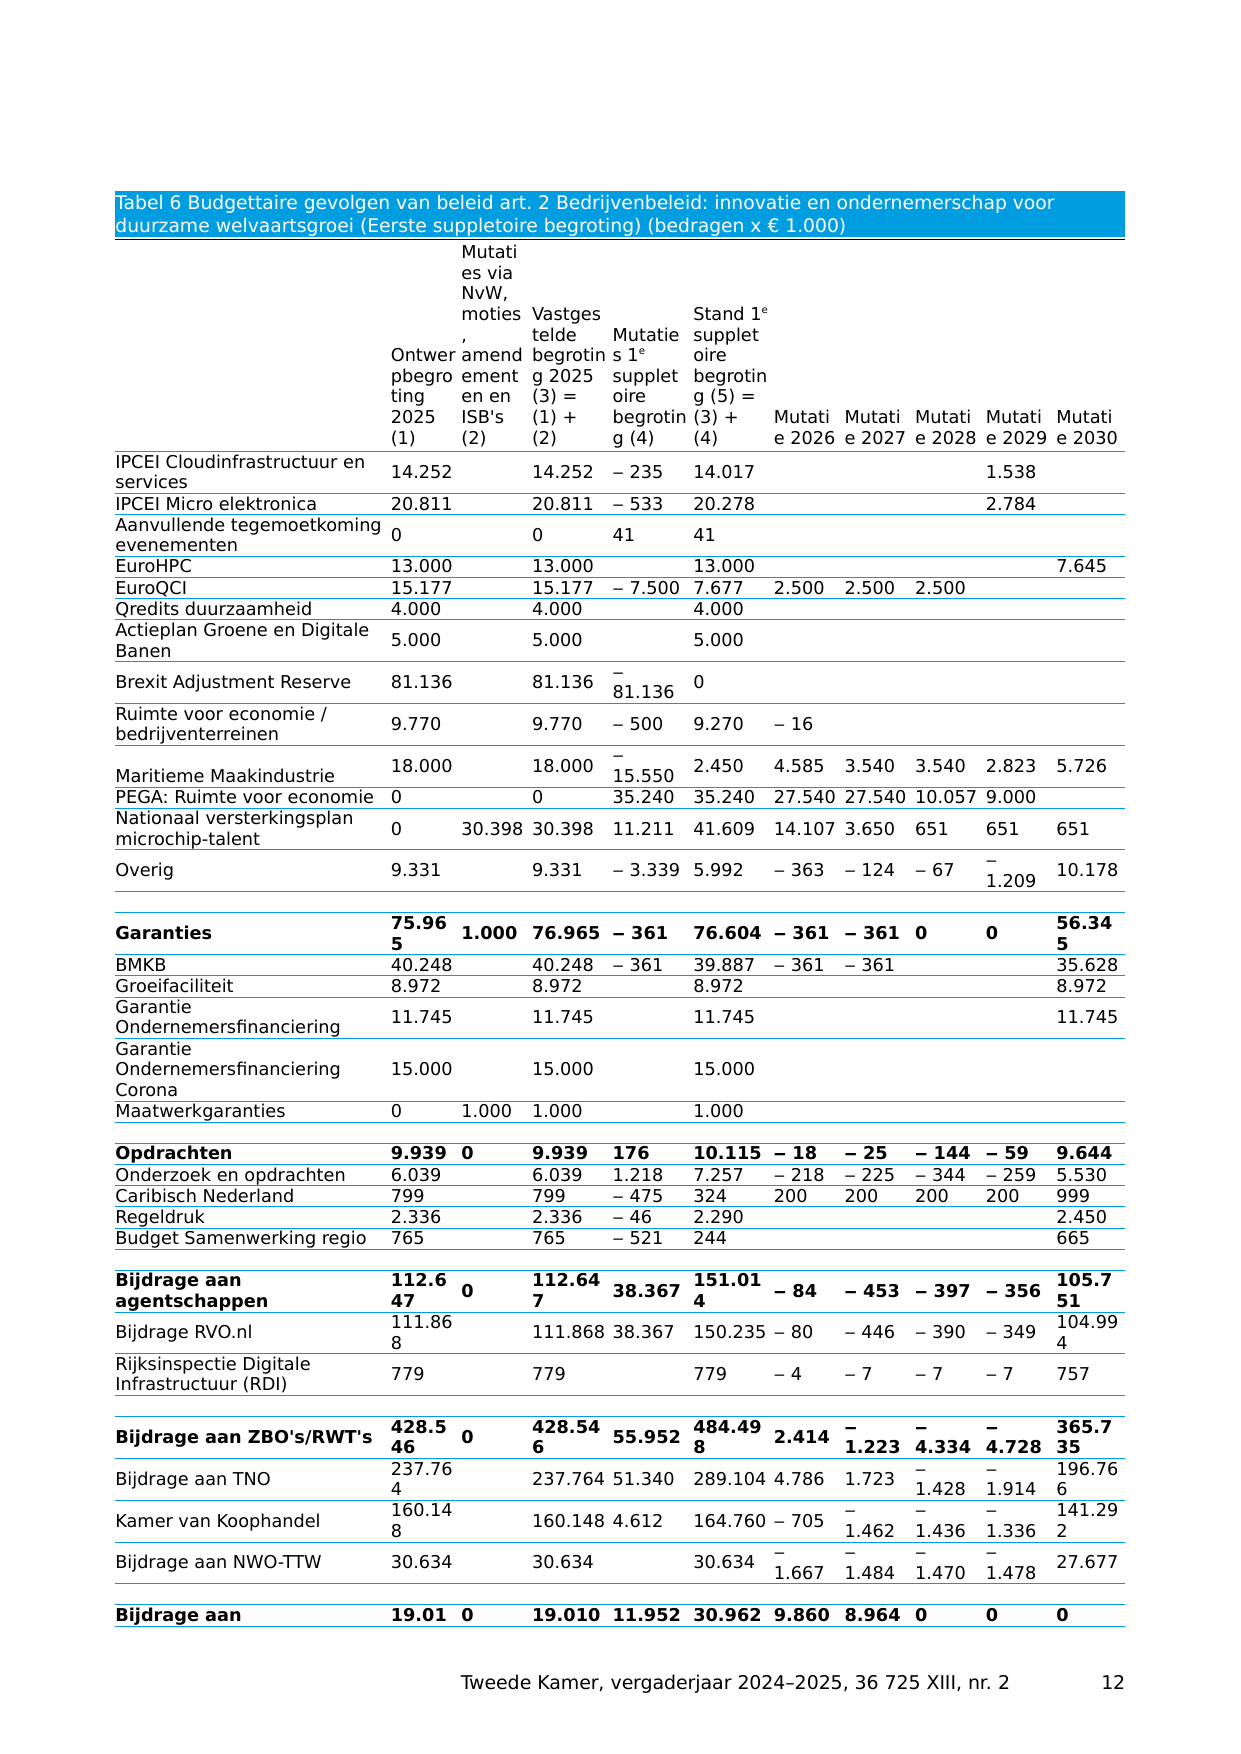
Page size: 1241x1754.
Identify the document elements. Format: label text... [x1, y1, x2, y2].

table_cell ‒ 390 [912, 1313, 983, 1353]
table_cell Opdrachten [115, 1144, 388, 1164]
table_cell Mutatie 2027 [841, 240, 912, 451]
table_cell ‒ 81.136 [610, 662, 690, 703]
table_cell [841, 1039, 912, 1101]
table_cell 1.000 [458, 1102, 529, 1122]
table_cell [610, 1039, 690, 1101]
table_cell [841, 1229, 912, 1248]
table_cell 76.965 [529, 913, 609, 954]
table_cell 111.868 [388, 1313, 458, 1353]
table_cell 111.868 [529, 1313, 609, 1353]
table_cell [983, 1584, 1053, 1604]
table_cell [841, 1584, 912, 1604]
table_cell [1053, 788, 1125, 808]
table_cell 35.628 [1053, 955, 1125, 975]
table_cell ‒ 1.223 [841, 1417, 912, 1458]
table_cell 6.039 [388, 1165, 458, 1185]
table_cell 30.398 [529, 809, 609, 849]
table_cell [458, 850, 529, 891]
table_cell EuroQCI [115, 578, 388, 598]
table_cell [458, 704, 529, 745]
table_cell 2.414 [771, 1417, 841, 1458]
table_cell 1.218 [610, 1165, 690, 1185]
table_cell [912, 494, 983, 514]
table_cell 765 [388, 1229, 458, 1248]
table_cell [983, 1396, 1053, 1416]
table_cell 39.887 [690, 955, 771, 975]
table_cell [690, 892, 771, 912]
table_cell ‒ 1.478 [983, 1543, 1053, 1583]
table_cell 799 [529, 1186, 609, 1206]
table_cell [983, 892, 1053, 912]
table_cell [458, 1501, 529, 1541]
table_cell 5.000 [529, 620, 609, 661]
table_cell [115, 240, 388, 451]
table_cell ‒ 25 [841, 1144, 912, 1164]
table_cell 237.764 [529, 1459, 609, 1500]
table_cell 2.450 [690, 746, 771, 786]
table_cell [841, 1396, 912, 1416]
table_cell [610, 1396, 690, 1416]
table_cell [841, 557, 912, 577]
table_cell [841, 1102, 912, 1122]
table_cell [610, 1123, 690, 1143]
table_cell Actieplan Groene en Digitale Banen [115, 620, 388, 661]
table_cell ‒ 16 [771, 704, 841, 745]
table_cell 0 [388, 1102, 458, 1122]
table_cell [458, 1250, 529, 1270]
table_cell [912, 452, 983, 493]
table_cell ‒ 7 [912, 1354, 983, 1395]
table_cell [610, 557, 690, 577]
table_cell Maatwerkgaranties [115, 1102, 388, 1122]
table_cell Mutatie 2030 [1053, 240, 1125, 451]
table_cell [841, 599, 912, 619]
table_cell 30.634 [529, 1543, 609, 1583]
table_cell ‒ 1.470 [912, 1543, 983, 1583]
table_cell 779 [388, 1354, 458, 1395]
table_cell 799 [388, 1186, 458, 1206]
table_cell Stand 1e suppletoire begroting (5) = (3) + (4) [690, 240, 771, 451]
table_cell [1053, 452, 1125, 493]
table_cell 15.000 [529, 1039, 609, 1101]
table_cell [912, 1039, 983, 1101]
table_cell 3.540 [841, 746, 912, 786]
table_cell [1053, 1039, 1125, 1101]
table_cell 104.994 [1053, 1313, 1125, 1353]
table_cell 9.860 [771, 1605, 841, 1626]
table_cell ‒ 235 [610, 452, 690, 493]
table_cell 0 [458, 1144, 529, 1164]
table_cell 14.252 [388, 452, 458, 493]
table_cell 1.723 [841, 1459, 912, 1500]
table_cell 13.000 [690, 557, 771, 577]
table_cell 4.000 [529, 599, 609, 619]
table_cell [771, 976, 841, 996]
table_cell 200 [841, 1186, 912, 1206]
table_cell 41 [690, 515, 771, 556]
table_cell 51.340 [610, 1459, 690, 1500]
table_cell [1053, 599, 1125, 619]
table_cell 14.107 [771, 809, 841, 849]
table_cell 4.585 [771, 746, 841, 786]
table_cell [912, 704, 983, 745]
table_cell 0 [912, 913, 983, 954]
table_cell 8.964 [841, 1605, 912, 1626]
table_cell 14.017 [690, 452, 771, 493]
table_cell ‒ 67 [912, 850, 983, 891]
table_cell 27.677 [1053, 1543, 1125, 1583]
table_cell 8.972 [388, 976, 458, 996]
table_cell 75.965 [388, 913, 458, 954]
table_cell [388, 892, 458, 912]
table_cell 20.278 [690, 494, 771, 514]
table_cell 30.398 [458, 809, 529, 849]
table_cell [115, 1396, 388, 1416]
table_cell ‒ 361 [610, 913, 690, 954]
table_cell 0 [529, 515, 609, 556]
table_cell [771, 662, 841, 703]
table_cell 11.952 [610, 1605, 690, 1626]
table_cell [1053, 515, 1125, 556]
table_cell 0 [1053, 1605, 1125, 1626]
table_cell ‒ 349 [983, 1313, 1053, 1353]
table_cell ‒ 1.667 [771, 1543, 841, 1583]
table_cell [841, 1207, 912, 1227]
table_cell 365.735 [1053, 1417, 1125, 1458]
table_cell [912, 1102, 983, 1122]
table_cell 40.248 [388, 955, 458, 975]
table_cell 105.751 [1053, 1271, 1125, 1311]
table_cell ‒ 84 [771, 1271, 841, 1311]
table_cell [771, 1102, 841, 1122]
table_cell Mutaties via NvW, moties, amendementen en ISB's (2) [458, 240, 529, 451]
table_cell [912, 557, 983, 577]
table_cell [458, 1229, 529, 1248]
table_cell [841, 620, 912, 661]
table_cell [610, 892, 690, 912]
table_cell 0 [690, 662, 771, 703]
table_cell 7.257 [690, 1165, 771, 1185]
table_cell 9.770 [388, 704, 458, 745]
table_cell [771, 1039, 841, 1101]
table_cell 10.115 [690, 1144, 771, 1164]
table_cell 112.647 [529, 1271, 609, 1311]
table_cell 196.766 [1053, 1459, 1125, 1500]
table_cell 651 [1053, 809, 1125, 849]
table_cell 0 [912, 1605, 983, 1626]
table_cell Groeifaciliteit [115, 976, 388, 996]
table_cell [529, 1123, 609, 1143]
table_cell [983, 1250, 1053, 1270]
table_cell 0 [529, 788, 609, 808]
table_cell [458, 1207, 529, 1227]
table_cell ‒ 124 [841, 850, 912, 891]
table_cell 324 [690, 1186, 771, 1206]
table_cell [983, 1229, 1053, 1248]
table_cell 428.546 [388, 1417, 458, 1458]
table_cell Brexit Adjustment Reserve [115, 662, 388, 703]
table_cell 2.290 [690, 1207, 771, 1227]
table_cell [610, 1354, 690, 1395]
table_cell 18.000 [388, 746, 458, 786]
table_cell Rijksinspectie Digitale Infrastructuur (RDI) [115, 1354, 388, 1395]
table_cell [841, 1123, 912, 1143]
table_cell Regeldruk [115, 1207, 388, 1227]
table_cell 9.331 [388, 850, 458, 891]
table_cell ‒ 46 [610, 1207, 690, 1227]
table_cell [771, 557, 841, 577]
table_cell ‒ 1.336 [983, 1501, 1053, 1541]
table_cell 0 [983, 1605, 1053, 1626]
table_cell 38.367 [610, 1271, 690, 1311]
table_cell Bijdrage aan agentschappen [115, 1271, 388, 1311]
table_cell 757 [1053, 1354, 1125, 1395]
table_cell ‒ 344 [912, 1165, 983, 1185]
table_cell Onderzoek en opdrachten [115, 1165, 388, 1185]
table_cell [458, 578, 529, 598]
table_cell 765 [529, 1229, 609, 1248]
table_cell [983, 1207, 1053, 1227]
table_cell 2.784 [983, 494, 1053, 514]
table_cell 18.000 [529, 746, 609, 786]
table_cell 237.764 [388, 1459, 458, 1500]
table_cell [610, 976, 690, 996]
table_cell [841, 998, 912, 1038]
table_cell 1.000 [690, 1102, 771, 1122]
table_cell ‒ 1.209 [983, 850, 1053, 891]
table_cell 0 [458, 1271, 529, 1311]
table_cell [912, 955, 983, 975]
table_cell [912, 892, 983, 912]
table_cell [458, 1543, 529, 1583]
table_cell 2.500 [771, 578, 841, 598]
table_cell 2.336 [529, 1207, 609, 1227]
table_cell 244 [690, 1229, 771, 1248]
table_cell [983, 704, 1053, 745]
table_cell [458, 746, 529, 786]
table_cell 30.962 [690, 1605, 771, 1626]
table_cell Garanties [115, 913, 388, 954]
table_cell Budget Samenwerking regio [115, 1229, 388, 1248]
table_cell 0 [388, 788, 458, 808]
table_cell [115, 1250, 388, 1270]
table_cell [529, 1250, 609, 1270]
table_cell ‒ 1.436 [912, 1501, 983, 1541]
table_cell 30.634 [690, 1543, 771, 1583]
table_cell [458, 1123, 529, 1143]
table_cell 7.677 [690, 578, 771, 598]
table_cell [458, 1165, 529, 1185]
table_cell ‒ 361 [771, 955, 841, 975]
table_cell 15.177 [388, 578, 458, 598]
table_cell [610, 1543, 690, 1583]
table_cell [983, 599, 1053, 619]
table_cell [983, 578, 1053, 598]
table_cell 15.000 [690, 1039, 771, 1101]
table_cell [388, 1396, 458, 1416]
table_cell [983, 1102, 1053, 1122]
table_cell EuroHPC [115, 557, 388, 577]
table_cell Kamer van Koophandel [115, 1501, 388, 1541]
table_cell 81.136 [388, 662, 458, 703]
table_cell 81.136 [529, 662, 609, 703]
table_cell 10.178 [1053, 850, 1125, 891]
table_cell [983, 1123, 1053, 1143]
table_cell 779 [690, 1354, 771, 1395]
table_cell [983, 515, 1053, 556]
table_cell [771, 1229, 841, 1248]
table_cell 200 [912, 1186, 983, 1206]
table_cell [458, 976, 529, 996]
table_cell 11.745 [1053, 998, 1125, 1038]
table_cell ‒ 4.728 [983, 1417, 1053, 1458]
table_cell ‒ 533 [610, 494, 690, 514]
table_cell 20.811 [388, 494, 458, 514]
table_cell 141.292 [1053, 1501, 1125, 1541]
table_cell 30.634 [388, 1543, 458, 1583]
table_cell [115, 1584, 388, 1604]
table_cell 5.000 [690, 620, 771, 661]
table_cell BMKB [115, 955, 388, 975]
table_cell Ruimte voor economie / bedrijventerreinen [115, 704, 388, 745]
table_cell 9.939 [529, 1144, 609, 1164]
table_cell 4.612 [610, 1501, 690, 1541]
table_cell 9.331 [529, 850, 609, 891]
table_cell 5.000 [388, 620, 458, 661]
table_cell [115, 1123, 388, 1143]
table_cell 7.645 [1053, 557, 1125, 577]
table_cell [1053, 1584, 1125, 1604]
table_cell 1.000 [458, 913, 529, 954]
table_cell 41.609 [690, 809, 771, 849]
table_cell Overig [115, 850, 388, 891]
table_cell 0 [458, 1417, 529, 1458]
table_cell [458, 1354, 529, 1395]
table_cell [912, 1229, 983, 1248]
table_cell [912, 515, 983, 556]
table_cell [771, 1396, 841, 1416]
table_cell [458, 1584, 529, 1604]
table_cell 0 [983, 913, 1053, 954]
table_cell [690, 1123, 771, 1143]
table_cell ‒ 15.550 [610, 746, 690, 786]
table_cell [771, 494, 841, 514]
table_cell [983, 998, 1053, 1038]
table_cell ‒ 4.334 [912, 1417, 983, 1458]
table_cell 10.057 [912, 788, 983, 808]
table_cell 2.450 [1053, 1207, 1125, 1227]
table_cell [458, 998, 529, 1038]
table_cell [458, 788, 529, 808]
table_cell [458, 662, 529, 703]
table_cell 1.000 [529, 1102, 609, 1122]
table_cell 4.786 [771, 1459, 841, 1500]
table_cell 9.000 [983, 788, 1053, 808]
table_cell ‒ 7.500 [610, 578, 690, 598]
table_cell [610, 1584, 690, 1604]
table_cell ‒ 361 [771, 913, 841, 954]
table_cell 4.000 [690, 599, 771, 619]
table_cell [1053, 704, 1125, 745]
table_cell [458, 1313, 529, 1353]
table_cell ‒ 705 [771, 1501, 841, 1541]
table_cell ‒ 1.914 [983, 1459, 1053, 1500]
table_cell [771, 1250, 841, 1270]
table_cell ‒ 1.484 [841, 1543, 912, 1583]
table_cell 15.177 [529, 578, 609, 598]
table_cell [912, 599, 983, 619]
table_cell [912, 976, 983, 996]
table_cell 11.745 [388, 998, 458, 1038]
table_cell 35.240 [610, 788, 690, 808]
table_cell [983, 662, 1053, 703]
table_cell 160.148 [529, 1501, 609, 1541]
table_cell IPCEI Cloudinfrastructuur en services [115, 452, 388, 493]
table_cell [771, 620, 841, 661]
table_cell Aanvullende tegemoetkoming evenementen [115, 515, 388, 556]
table_cell 484.498 [690, 1417, 771, 1458]
table_cell 76.604 [690, 913, 771, 954]
table_cell [841, 515, 912, 556]
table_cell Qredits duurzaamheid [115, 599, 388, 619]
table_cell Nationaal versterkingsplan microchip-talent [115, 809, 388, 849]
table_cell [771, 892, 841, 912]
table_cell 164.760 [690, 1501, 771, 1541]
table_cell Mutaties 1e suppletoire begroting (4) [610, 240, 690, 451]
table_cell ‒ 361 [841, 955, 912, 975]
table_cell [912, 1396, 983, 1416]
table_cell 11.745 [690, 998, 771, 1038]
table_cell 2.823 [983, 746, 1053, 786]
table_cell Bijdrage aan ZBO's/RWT's [115, 1417, 388, 1458]
table_cell [841, 892, 912, 912]
table_cell 2.336 [388, 1207, 458, 1227]
table_cell [912, 998, 983, 1038]
table_cell ‒ 361 [841, 913, 912, 954]
table_cell 14.252 [529, 452, 609, 493]
table_cell 27.540 [771, 788, 841, 808]
table_cell [771, 1123, 841, 1143]
table_cell ‒ 356 [983, 1271, 1053, 1311]
table_cell 0 [388, 809, 458, 849]
table_cell 9.939 [388, 1144, 458, 1164]
table_cell 56.345 [1053, 913, 1125, 954]
table_cell ‒ 144 [912, 1144, 983, 1164]
table_cell [610, 1250, 690, 1270]
table_cell ‒ 259 [983, 1165, 1053, 1185]
table_cell Bijdrage aan [115, 1605, 388, 1626]
table_cell [458, 452, 529, 493]
table_cell [690, 1396, 771, 1416]
table_cell 11.211 [610, 809, 690, 849]
table_cell 651 [983, 809, 1053, 849]
table_cell [1053, 1102, 1125, 1122]
table_cell 200 [771, 1186, 841, 1206]
table_cell [1053, 494, 1125, 514]
table_cell [841, 494, 912, 514]
table_cell [912, 1250, 983, 1270]
table_cell 15.000 [388, 1039, 458, 1101]
table_cell 41 [610, 515, 690, 556]
table_cell [388, 1123, 458, 1143]
table_cell 0 [388, 515, 458, 556]
table_cell Garantie Ondernemersfinanciering Corona [115, 1039, 388, 1101]
table_cell [1053, 1250, 1125, 1270]
table_cell [841, 452, 912, 493]
table_cell ‒ 4 [771, 1354, 841, 1395]
table_cell [458, 557, 529, 577]
table_cell Ontwerpbegroting 2025 (1) [388, 240, 458, 451]
table_cell [983, 557, 1053, 577]
table_cell [458, 892, 529, 912]
table_cell 151.014 [690, 1271, 771, 1311]
table_cell Bijdrage aan TNO [115, 1459, 388, 1500]
table_cell [458, 515, 529, 556]
table_cell [912, 620, 983, 661]
table_cell 13.000 [529, 557, 609, 577]
table_cell 9.644 [1053, 1144, 1125, 1164]
table_cell Maritieme Maakindustrie [115, 746, 388, 786]
table_cell ‒ 218 [771, 1165, 841, 1185]
table_cell [458, 599, 529, 619]
table_cell [771, 515, 841, 556]
table_cell ‒ 500 [610, 704, 690, 745]
table_cell 4.000 [388, 599, 458, 619]
table_cell [841, 662, 912, 703]
table_cell PEGA: Ruimte voor economie [115, 788, 388, 808]
table_cell 0 [458, 1605, 529, 1626]
table_cell 3.540 [912, 746, 983, 786]
table_cell 160.148 [388, 1501, 458, 1541]
table_cell 8.972 [529, 976, 609, 996]
table_cell 19.01 [388, 1605, 458, 1626]
table_cell 55.952 [610, 1417, 690, 1458]
table_cell [841, 704, 912, 745]
table_cell [529, 1396, 609, 1416]
table_cell IPCEI Micro elektronica [115, 494, 388, 514]
table_cell 200 [983, 1186, 1053, 1206]
table_cell 5.530 [1053, 1165, 1125, 1185]
table_cell [983, 976, 1053, 996]
table_cell Garantie Ondernemersfinanciering [115, 998, 388, 1038]
table_cell ‒ 446 [841, 1313, 912, 1353]
table_cell ‒ 225 [841, 1165, 912, 1185]
table_cell 5.992 [690, 850, 771, 891]
table_cell [690, 1584, 771, 1604]
table_cell [912, 1207, 983, 1227]
table_cell 1.538 [983, 452, 1053, 493]
table_cell [458, 1396, 529, 1416]
table_cell 35.240 [690, 788, 771, 808]
table_cell 38.367 [610, 1313, 690, 1353]
table_cell [771, 452, 841, 493]
table_cell 176 [610, 1144, 690, 1164]
table_cell Vastgestelde begroting 2025 (3) = (1) + (2) [529, 240, 609, 451]
table_cell ‒ 3.339 [610, 850, 690, 891]
table_cell [1053, 892, 1125, 912]
table_cell 6.039 [529, 1165, 609, 1185]
table_cell Bijdrage RVO.nl [115, 1313, 388, 1353]
table_cell 289.104 [690, 1459, 771, 1500]
table_cell [388, 1250, 458, 1270]
table_cell [458, 620, 529, 661]
table_cell 112.647 [388, 1271, 458, 1311]
table_cell [458, 1459, 529, 1500]
table_cell ‒ 521 [610, 1229, 690, 1248]
table_cell ‒ 59 [983, 1144, 1053, 1164]
table_cell [610, 599, 690, 619]
table_cell [529, 1584, 609, 1604]
table_cell 779 [529, 1354, 609, 1395]
table_cell [529, 892, 609, 912]
table_cell ‒ 80 [771, 1313, 841, 1353]
table_cell 2.500 [912, 578, 983, 598]
table_cell ‒ 361 [610, 955, 690, 975]
table_cell ‒ 363 [771, 850, 841, 891]
table_cell [388, 1584, 458, 1604]
table_cell ‒ 18 [771, 1144, 841, 1164]
table_cell 150.235 [690, 1313, 771, 1353]
table_cell [841, 1250, 912, 1270]
table_cell Caribisch Nederland [115, 1186, 388, 1206]
table_cell 20.811 [529, 494, 609, 514]
table_cell ‒ 397 [912, 1271, 983, 1311]
table_cell [690, 1250, 771, 1270]
table_cell [983, 620, 1053, 661]
table_cell 428.546 [529, 1417, 609, 1458]
table_cell [458, 1039, 529, 1101]
table_cell 999 [1053, 1186, 1125, 1206]
table_cell 3.650 [841, 809, 912, 849]
table_cell [610, 1102, 690, 1122]
table_cell [771, 1207, 841, 1227]
table_cell ‒ 1.428 [912, 1459, 983, 1500]
table_cell 665 [1053, 1229, 1125, 1248]
table_cell [771, 599, 841, 619]
table_cell ‒ 7 [841, 1354, 912, 1395]
table_cell [912, 662, 983, 703]
table_cell 9.270 [690, 704, 771, 745]
table_cell [912, 1584, 983, 1604]
table_cell [983, 955, 1053, 975]
table_cell Mutatie 2028 [912, 240, 983, 451]
table_cell [983, 1039, 1053, 1101]
table_cell [610, 998, 690, 1038]
table_cell [1053, 662, 1125, 703]
table_cell 19.010 [529, 1605, 609, 1626]
table_cell 2.500 [841, 578, 912, 598]
table_cell ‒ 475 [610, 1186, 690, 1206]
table_cell 8.972 [1053, 976, 1125, 996]
table_cell 40.248 [529, 955, 609, 975]
table_cell [771, 998, 841, 1038]
table_cell ‒ 1.462 [841, 1501, 912, 1541]
table_cell 13.000 [388, 557, 458, 577]
table_cell [115, 892, 388, 912]
table_cell [1053, 1123, 1125, 1143]
table_cell ‒ 7 [983, 1354, 1053, 1395]
table_cell 5.726 [1053, 746, 1125, 786]
table_cell [1053, 620, 1125, 661]
table_cell 27.540 [841, 788, 912, 808]
table_cell Bijdrage aan NWO-TTW [115, 1543, 388, 1583]
table_cell [458, 955, 529, 975]
table_cell Mutatie 2026 [771, 240, 841, 451]
table_cell ‒ 453 [841, 1271, 912, 1311]
table_cell [1053, 578, 1125, 598]
table_cell 11.745 [529, 998, 609, 1038]
table_cell [912, 1123, 983, 1143]
table_cell [841, 976, 912, 996]
table_cell [458, 494, 529, 514]
table_cell 8.972 [690, 976, 771, 996]
table_cell [458, 1186, 529, 1206]
table_cell [610, 620, 690, 661]
table_cell 651 [912, 809, 983, 849]
table_cell [1053, 1396, 1125, 1416]
table_cell 9.770 [529, 704, 609, 745]
table_cell Mutatie 2029 [983, 240, 1053, 451]
table_cell [771, 1584, 841, 1604]
